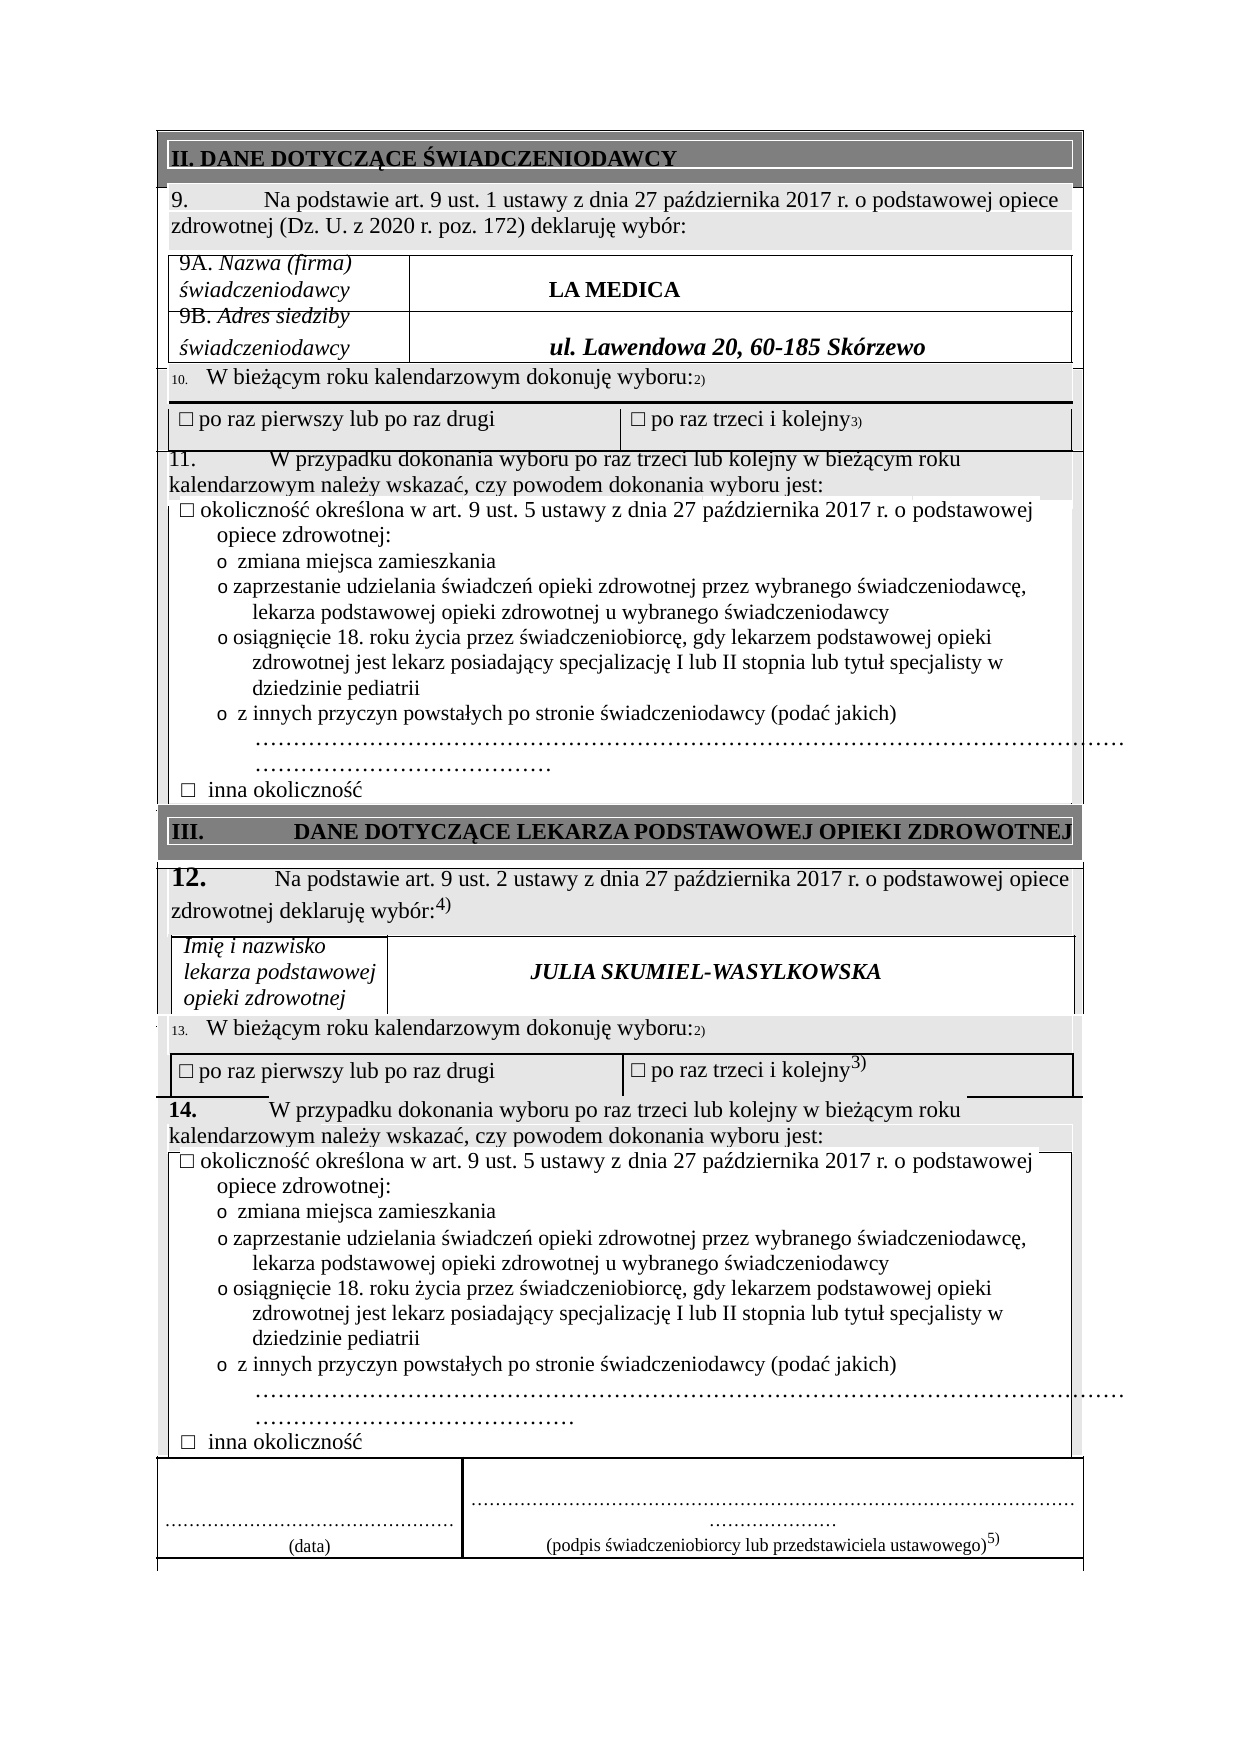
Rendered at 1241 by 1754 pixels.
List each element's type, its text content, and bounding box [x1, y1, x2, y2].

table_header ………………………………………… [158, 1459, 461, 1531]
table_header ………………………………………………………………………………………………………… [464, 1459, 1083, 1531]
text □ inna okoliczność [1084, 776, 1133, 802]
text świadczeniodawcy LA MEDICA [410, 276, 1071, 302]
list DANE DOTYCZĄCE LEKARZA PODSTAWOWEJ OPIEKI ZDROWOTNEJ [1084, 818, 1133, 844]
list W bieżącym roku kalendarzowym dokonuję wyboru:2) [1084, 1014, 1133, 1040]
text □ inna okoliczność [1084, 1429, 1133, 1454]
table_cell (data) [158, 1531, 461, 1557]
text lekarza podstawowej JULIA SKUMIEL-WASYLKOWSKA [1084, 959, 1133, 984]
table_cell (podpis świadczeniobiorcy lub przedstawiciela ustawowego)5) [464, 1531, 1083, 1557]
list Na podstawie art. 9 ust. 2 ustawy z dnia 27 października 2017 r. o podstawowej opiece zdrowotnej deklaruję wybór:4) [171, 862, 1073, 868]
text II. DANE DOTYCZĄCE ŚWIADCZENIODAWCY [1084, 145, 1133, 171]
text świadczeniodawcy LA MEDICA [1084, 276, 1133, 293]
text opieki zdrowotnej [1084, 984, 1133, 1010]
text świadczeniodawcy ul. Lawendowa 20, 60-185 Skórzewo [410, 328, 1071, 362]
list W bieżącym roku kalendarzowym dokonuję wyboru:2) [1084, 363, 1133, 389]
text 9B. Adres siedziby [410, 302, 578, 311]
text ………………………………………………………………………………………………………………………………………… [1084, 1377, 1133, 1429]
text 9A. Nazwa (firma) [179, 249, 1083, 276]
text ……………………………………………………………………………………………………………………………………… [1084, 726, 1133, 776]
text o zmiana miejsca zamieszkania [1084, 1198, 1133, 1224]
text Imię i nazwisko [1084, 930, 1133, 959]
text o zmiana miejsca zamieszkania [1084, 548, 1133, 573]
text [1084, 249, 1133, 276]
